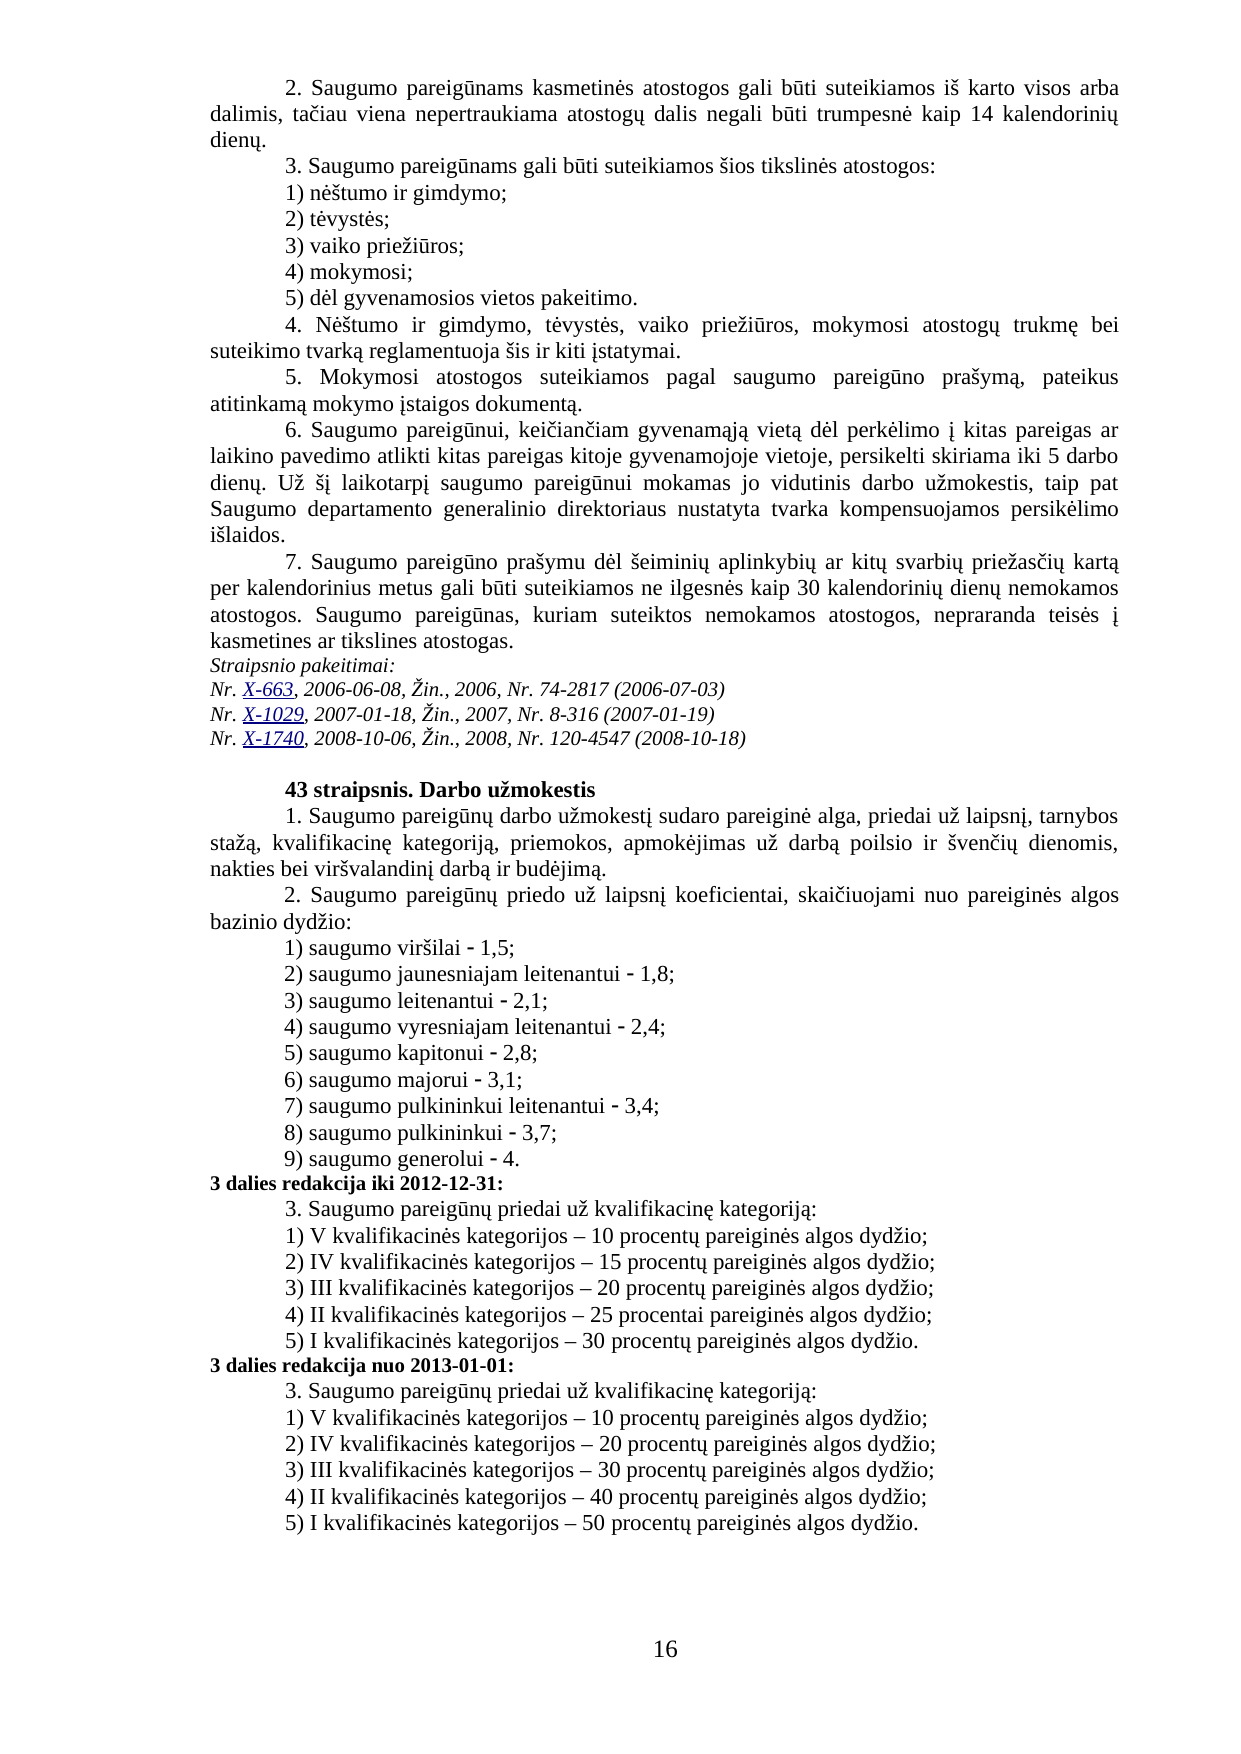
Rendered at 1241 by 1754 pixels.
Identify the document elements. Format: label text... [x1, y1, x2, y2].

text 1) saugumo viršilai  1,5; [210, 934, 1120, 960]
text 3. Saugumo pareigūnams gali būti suteikiamos šios tikslinės atostogos: [210, 153, 1120, 179]
text 43 straipsnis. Darbo užmokestis [210, 776, 1120, 802]
text 2. Saugumo pareigūnams kasmetinės atostogos gali būti suteikiamos iš karto visos arba dalimis, tačiau viena nepertraukiama atostogų dalis negali būti trumpesnė kaip 14 kalendorinių dienų. [210, 73, 1120, 153]
text 4) saugumo vyresniajam leitenantui  2,4; [210, 1013, 1120, 1039]
text 1) nėštumo ir gimdymo; [210, 179, 1120, 205]
text 9) saugumo generolui  4. [210, 1145, 1120, 1171]
text 3 dalies redakcija iki 2012-12-31: [210, 1171, 1120, 1195]
text 3) saugumo leitenantui  2,1; [210, 987, 1120, 1013]
text 5) I kvalifikacinės kategorijos – 50 procentų pareiginės algos dydžio. [210, 1509, 1120, 1536]
text 4) mokymosi; [210, 258, 1120, 284]
text 7. Saugumo pareigūno prašymu dėl šeiminių aplinkybių ar kitų svarbių priežasčių kartą per kalendorinius metus gali būti suteikiamos ne ilgesnės kaip 30 kalendorinių dienų nemokamos atostogos. Saugumo pareigūnas, kuriam suteiktos nemokamos atostogos, nepraranda teisės į kasmetines ar tikslines atostogas. [210, 548, 1120, 653]
text 1) V kvalifikacinės kategorijos – 10 procentų pareiginės algos dydžio; [210, 1222, 1120, 1248]
text 6) saugumo majorui  3,1; [210, 1066, 1120, 1092]
text 3) vaiko priežiūros; [210, 232, 1120, 258]
text 5) saugumo kapitonui  2,8; [210, 1039, 1120, 1066]
text 5) dėl gyvenamosios vietos pakeitimo. [210, 284, 1120, 311]
text 3. Saugumo pareigūnų priedai už kvalifikacinę kategoriją: [210, 1195, 1120, 1222]
text 3) III kvalifikacinės kategorijos – 20 procentų pareiginės algos dydžio; [210, 1274, 1120, 1301]
text 2) IV kvalifikacinės kategorijos – 15 procentų pareiginės algos dydžio; [210, 1248, 1120, 1274]
text Nr. X-1740, 2008-10-06, Žin., 2008, Nr. 120-4547 (2008-10-18) [210, 726, 1120, 749]
text 2. Saugumo pareigūnų priedo už laipsnį koeficientai, skaičiuojami nuo pareiginės algos bazinio dydžio: [210, 881, 1120, 934]
text 2) tėvystės; [210, 205, 1120, 232]
text 4) II kvalifikacinės kategorijos – 40 procentų pareiginės algos dydžio; [210, 1483, 1120, 1509]
text 3. Saugumo pareigūnų priedai už kvalifikacinę kategoriją: [210, 1377, 1120, 1404]
text Nr. X-663, 2006-06-08, Žin., 2006, Nr. 74-2817 (2006-07-03) [210, 677, 1120, 701]
text 3 dalies redakcija nuo 2013-01-01: [210, 1353, 1120, 1377]
text 2) saugumo jaunesniajam leitenantui  1,8; [210, 960, 1120, 987]
text 3) III kvalifikacinės kategorijos – 30 procentų pareiginės algos dydžio; [210, 1457, 1120, 1483]
text 8) saugumo pulkininkui  3,7; [210, 1118, 1120, 1145]
text 5. Mokymosi atostogos suteikiamos pagal saugumo pareigūno prašymą, pateikus atitinkamą mokymo įstaigos dokumentą. [210, 363, 1120, 416]
text Straipsnio pakeitimai: [210, 653, 1120, 677]
text 7) saugumo pulkininkui leitenantui  3,4; [210, 1092, 1120, 1118]
text 4. Nėštumo ir gimdymo, tėvystės, vaiko priežiūros, mokymosi atostogų trukmę bei suteikimo tvarką reglamentuoja šis ir kiti įstatymai. [210, 311, 1120, 363]
text 6. Saugumo pareigūnui, keičiančiam gyvenamąją vietą dėl perkėlimo į kitas pareigas ar laikino pavedimo atlikti kitas pareigas kitoje gyvenamojoje vietoje, persikelti skiriama iki 5 darbo dienų. Už šį laikotarpį saugumo pareigūnui mokamas jo vidutinis darbo užmokestis, taip pat Saugumo departamento generalinio direktoriaus nustatyta tvarka kompensuojamos persikėlimo išlaidos. [210, 416, 1120, 548]
text 1. Saugumo pareigūnų darbo užmokestį sudaro pareiginė alga, priedai už laipsnį, tarnybos stažą, kvalifikacinę kategoriją, priemokos, apmokėjimas už darbą poilsio ir švenčių dienomis, nakties bei viršvalandinį darbą ir budėjimą. [210, 802, 1120, 881]
text 1) V kvalifikacinės kategorijos – 10 procentų pareiginės algos dydžio; [210, 1404, 1120, 1430]
text 4) II kvalifikacinės kategorijos – 25 procentai pareiginės algos dydžio; [210, 1301, 1120, 1327]
text 2) IV kvalifikacinės kategorijos – 20 procentų pareiginės algos dydžio; [210, 1430, 1120, 1457]
text Nr. X-1029, 2007-01-18, Žin., 2007, Nr. 8-316 (2007-01-19) [210, 701, 1120, 726]
text 5) I kvalifikacinės kategorijos – 30 procentų pareiginės algos dydžio. [210, 1327, 1120, 1353]
